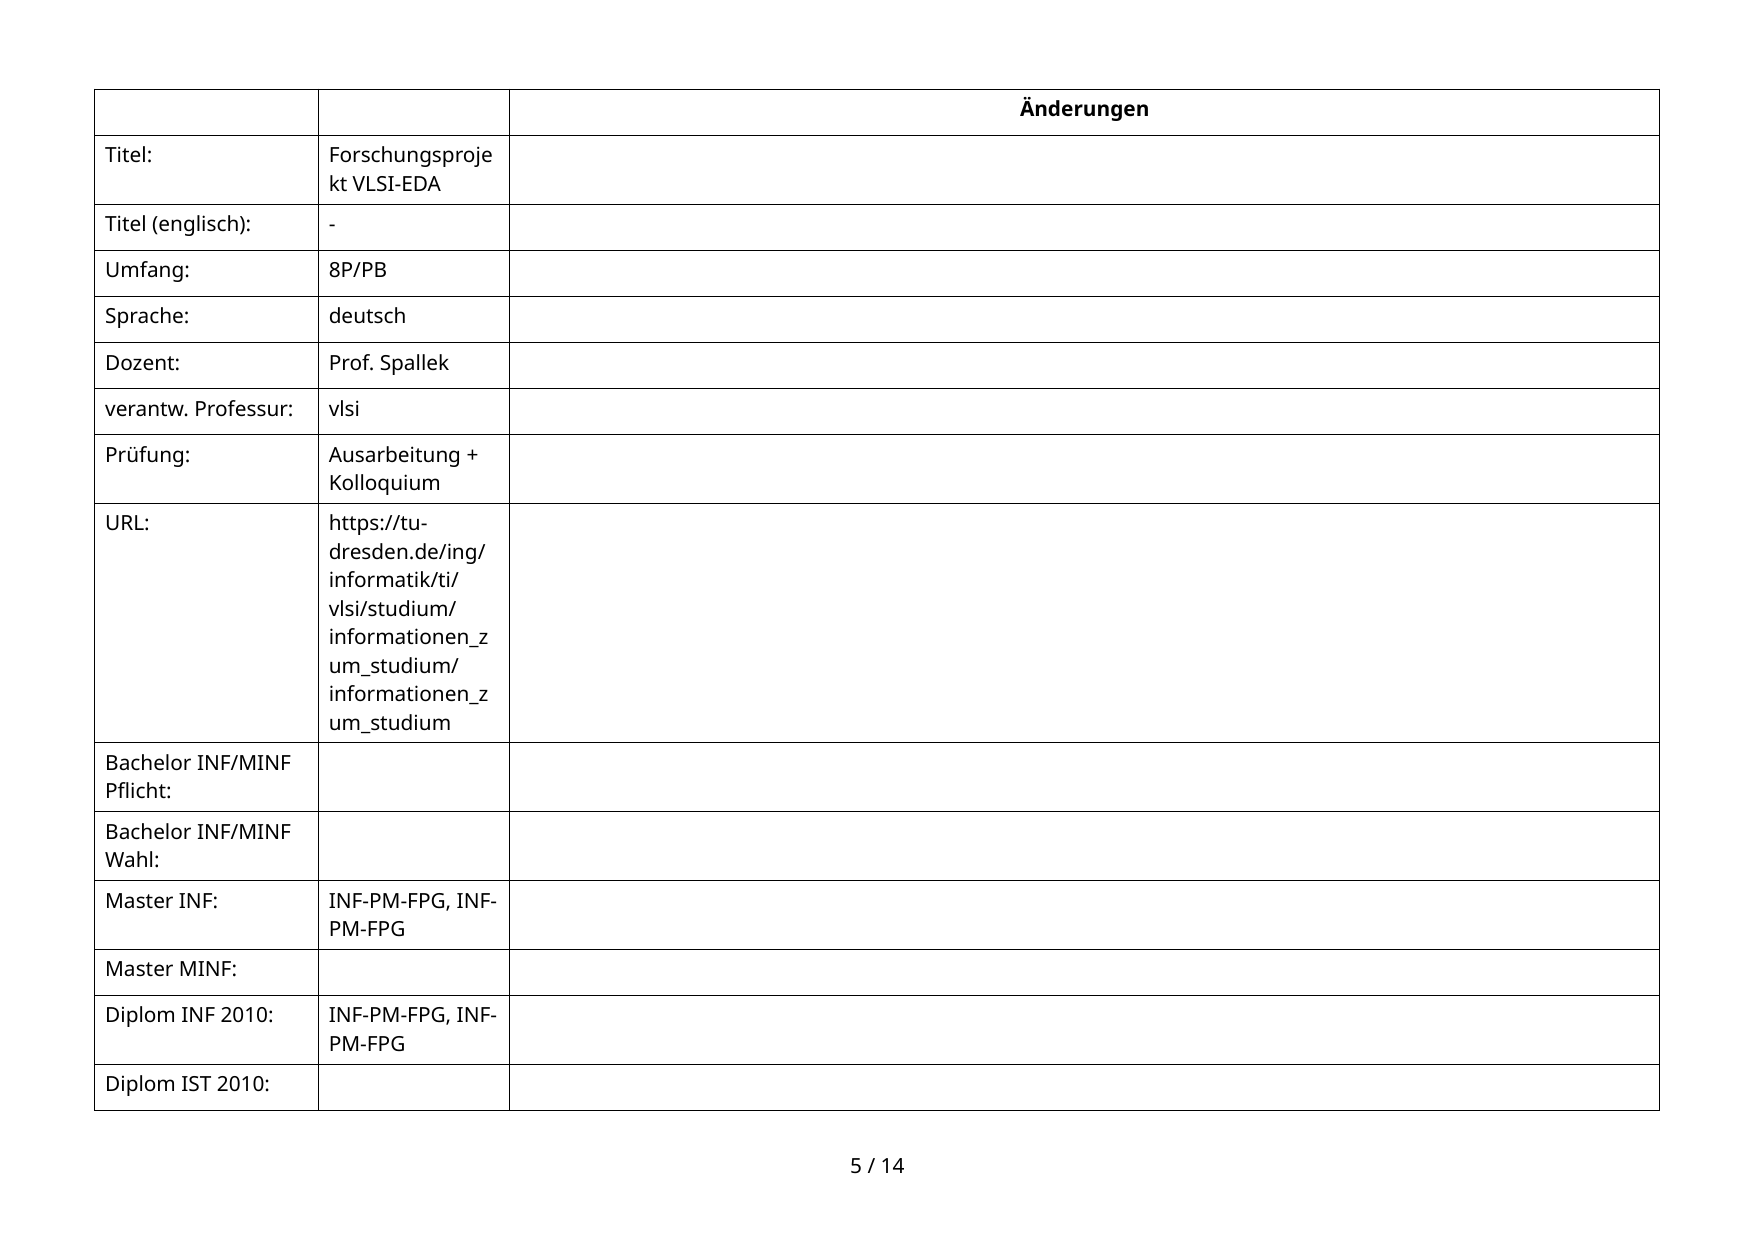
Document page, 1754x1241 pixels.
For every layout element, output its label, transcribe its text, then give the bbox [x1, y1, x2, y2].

table_cell Forschungsprojekt VLSI-EDA [319, 136, 509, 203]
table_cell [510, 251, 1659, 296]
table_cell INF-PM-FPG, INF-PM-FPG [319, 996, 509, 1063]
table_cell [510, 435, 1659, 502]
table_cell Diplom INF 2010: [95, 996, 318, 1063]
table_cell verantw. Professur: [95, 389, 318, 434]
table_cell Titel (englisch): [95, 205, 318, 249]
table_cell vlsi [319, 389, 509, 434]
table_cell [510, 1065, 1659, 1109]
table_cell Umfang: [95, 251, 318, 296]
table_cell [510, 343, 1659, 388]
table_cell Master INF: [95, 881, 318, 948]
table_cell Titel: [95, 136, 318, 203]
table_cell Diplom IST 2010: [95, 1065, 318, 1109]
table_cell [510, 504, 1659, 742]
table_cell [319, 950, 509, 994]
table_cell [510, 297, 1659, 342]
table_cell Master MINF: [95, 950, 318, 994]
table_cell - [319, 205, 509, 249]
table_cell https://tu-dresden.de/ing/informatik/ti/vlsi/studium/informationen_zum_studium/informationen_zum_studium [319, 504, 509, 742]
table_cell [510, 389, 1659, 434]
table_cell [510, 996, 1659, 1063]
table_header [95, 90, 318, 134]
table_header Änderungen [510, 90, 1659, 134]
table_cell [510, 743, 1659, 811]
table_cell Bachelor INF/MINF Wahl: [95, 812, 318, 880]
table_cell [319, 1065, 509, 1109]
table_cell Prüfung: [95, 435, 318, 502]
table_cell [510, 136, 1659, 203]
table_cell [319, 743, 509, 811]
table_cell deutsch [319, 297, 509, 342]
table_cell [510, 950, 1659, 994]
table_cell Ausarbeitung + Kolloquium [319, 435, 509, 502]
table_cell Prof. Spallek [319, 343, 509, 388]
table_cell INF-PM-FPG, INF-PM-FPG [319, 881, 509, 948]
table_header [319, 90, 509, 134]
table_cell Dozent: [95, 343, 318, 388]
table_cell [510, 205, 1659, 249]
table_cell 8P/PB [319, 251, 509, 296]
table_cell Bachelor INF/MINF Pflicht: [95, 743, 318, 811]
table_cell URL: [95, 504, 318, 742]
table_cell [319, 812, 509, 880]
table_cell Sprache: [95, 297, 318, 342]
table_cell [510, 812, 1659, 880]
table_cell [510, 881, 1659, 948]
